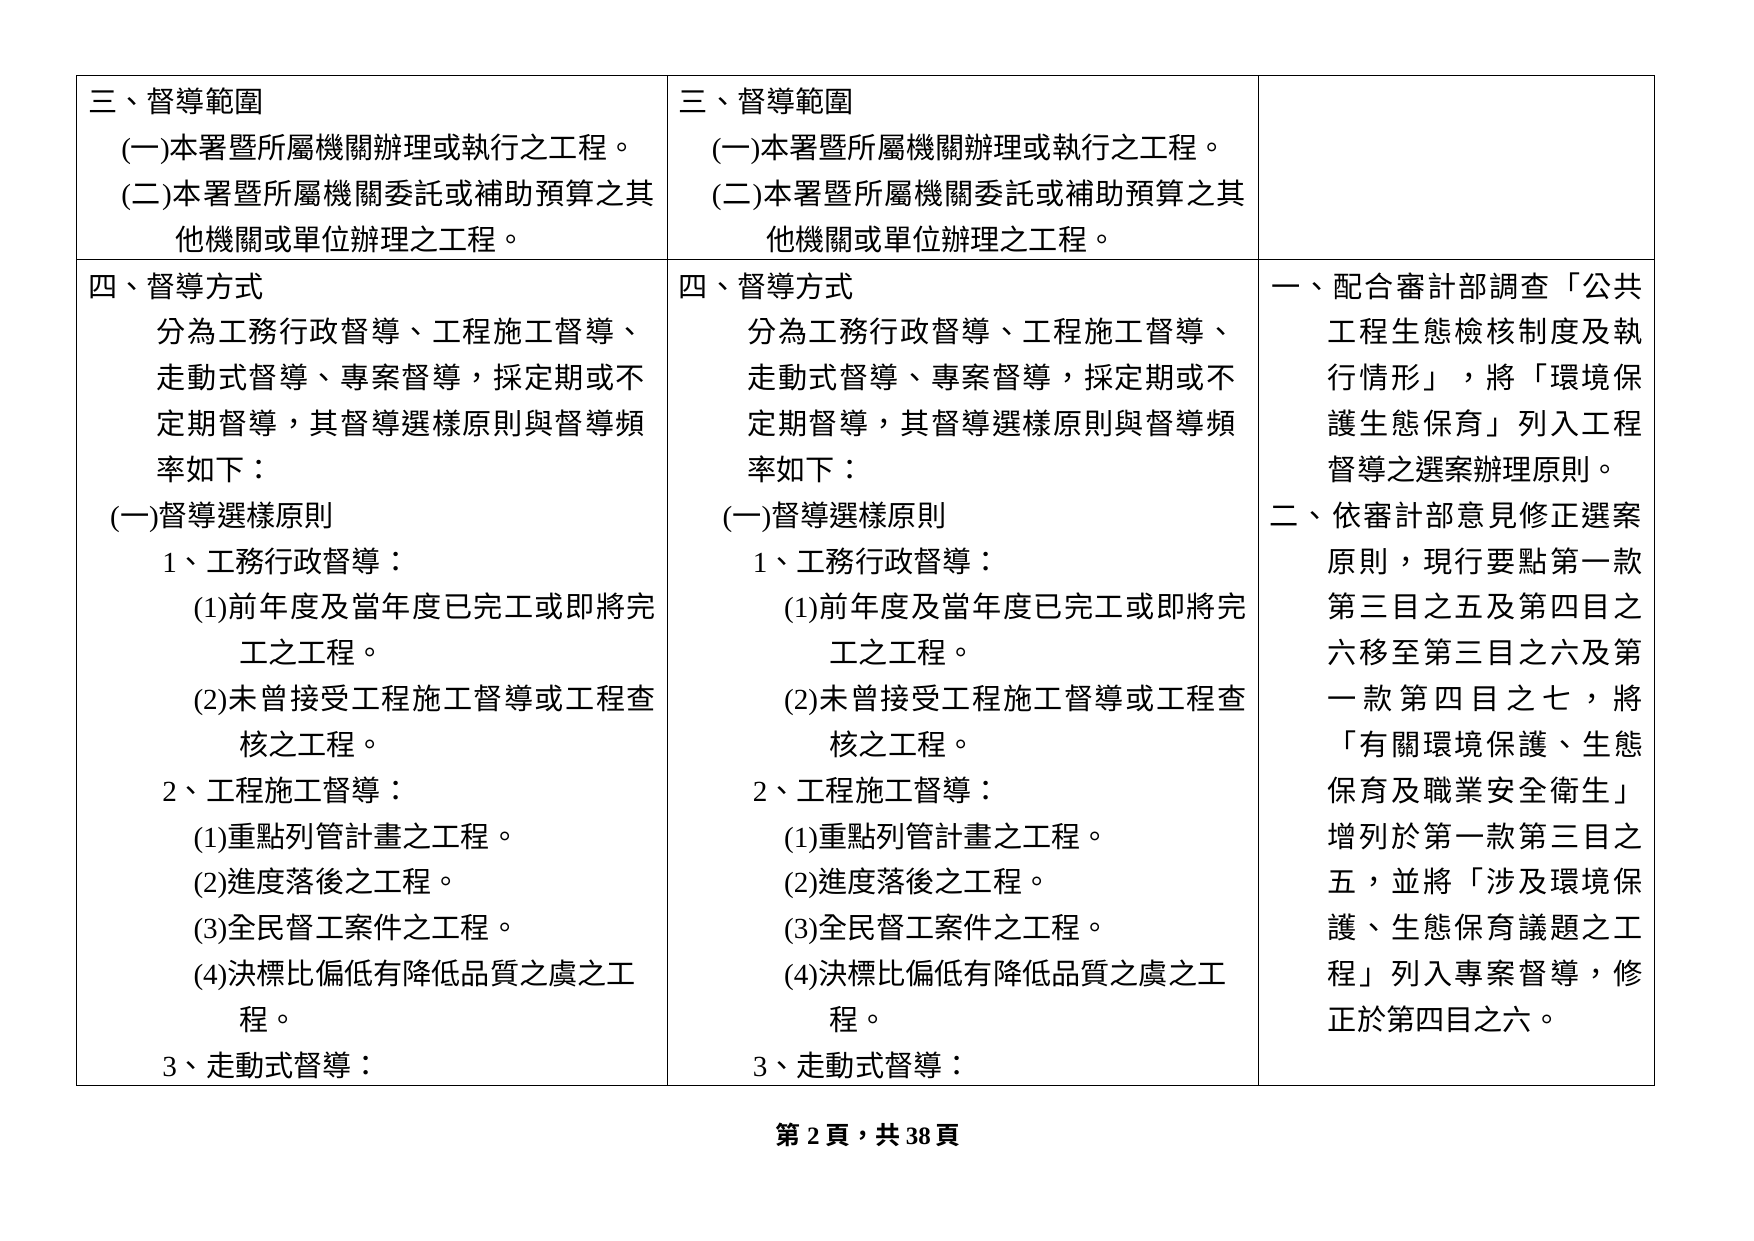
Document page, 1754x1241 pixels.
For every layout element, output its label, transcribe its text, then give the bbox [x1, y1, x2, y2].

table_cell ­一、配合審計部調查「公共工程生態檢核制度及執行情形」，將「環境保護生態保育」列入工程督導之選案辦理原則。 二、依審計部意見修正選案原則，現行要點第一款第三目之五及第四目之六移至第三目之六及第一款第四目之七，將「有關環境保護、生態保育及職業安全衛生」增列於第一款第三目之五，並將「涉及環境保護、生態保育議題之工程」列入專案督導，修正於第四目之六。 [1259, 260, 1654, 1085]
table_cell 四、督導方式 分為工務行政督導、工程施工督導、走動式督導、專案督導，採定期或不定期督導，其督導選樣原則與督導頻率如下： (一)督導選樣原則 1、工務行政督導： (1)前年度及當年度已完工或即將完工之工程。 (2)未曾接受工程施工督導或工程查核之工程。 2、工程施工督導： (1)重點列管計畫之工程。 (2)進度落後之工程。 (3)全民督工案件之工程。 (4)決標比偏低有降低品質之虞之工程。 3、走動式督導： [77, 260, 667, 1085]
table_cell [1259, 76, 1654, 259]
table_cell 三、督導範圍 (一)本署暨所屬機關辦理或執行之工程。 (二)本署暨所屬機關委託或補助預算之其他機關或單位辦理之工程。 [668, 76, 1258, 259]
table_cell 四、督導方式 分為工務行政督導、工程施工督導、走動式督導、專案督導，採定期或不定期督導，其督導選樣原則與督導頻率如下： (一)督導選樣原則 1、工務行政督導： (1)前年度及當年度已完工或即將完工之工程。 (2)未曾接受工程施工督導或工程查核之工程。 2、工程施工督導： (1)重點列管計畫之工程。 (2)進度落後之工程。 (3)全民督工案件之工程。 (4)決標比偏低有降低品質之虞之工程。 3、走動式督導： [668, 260, 1258, 1085]
table_cell 三、督導範圍 (一)本署暨所屬機關辦理或執行之工程。 (二)本署暨所屬機關委託或補助預算之其他機關或單位辦理之工程。 [77, 76, 667, 259]
